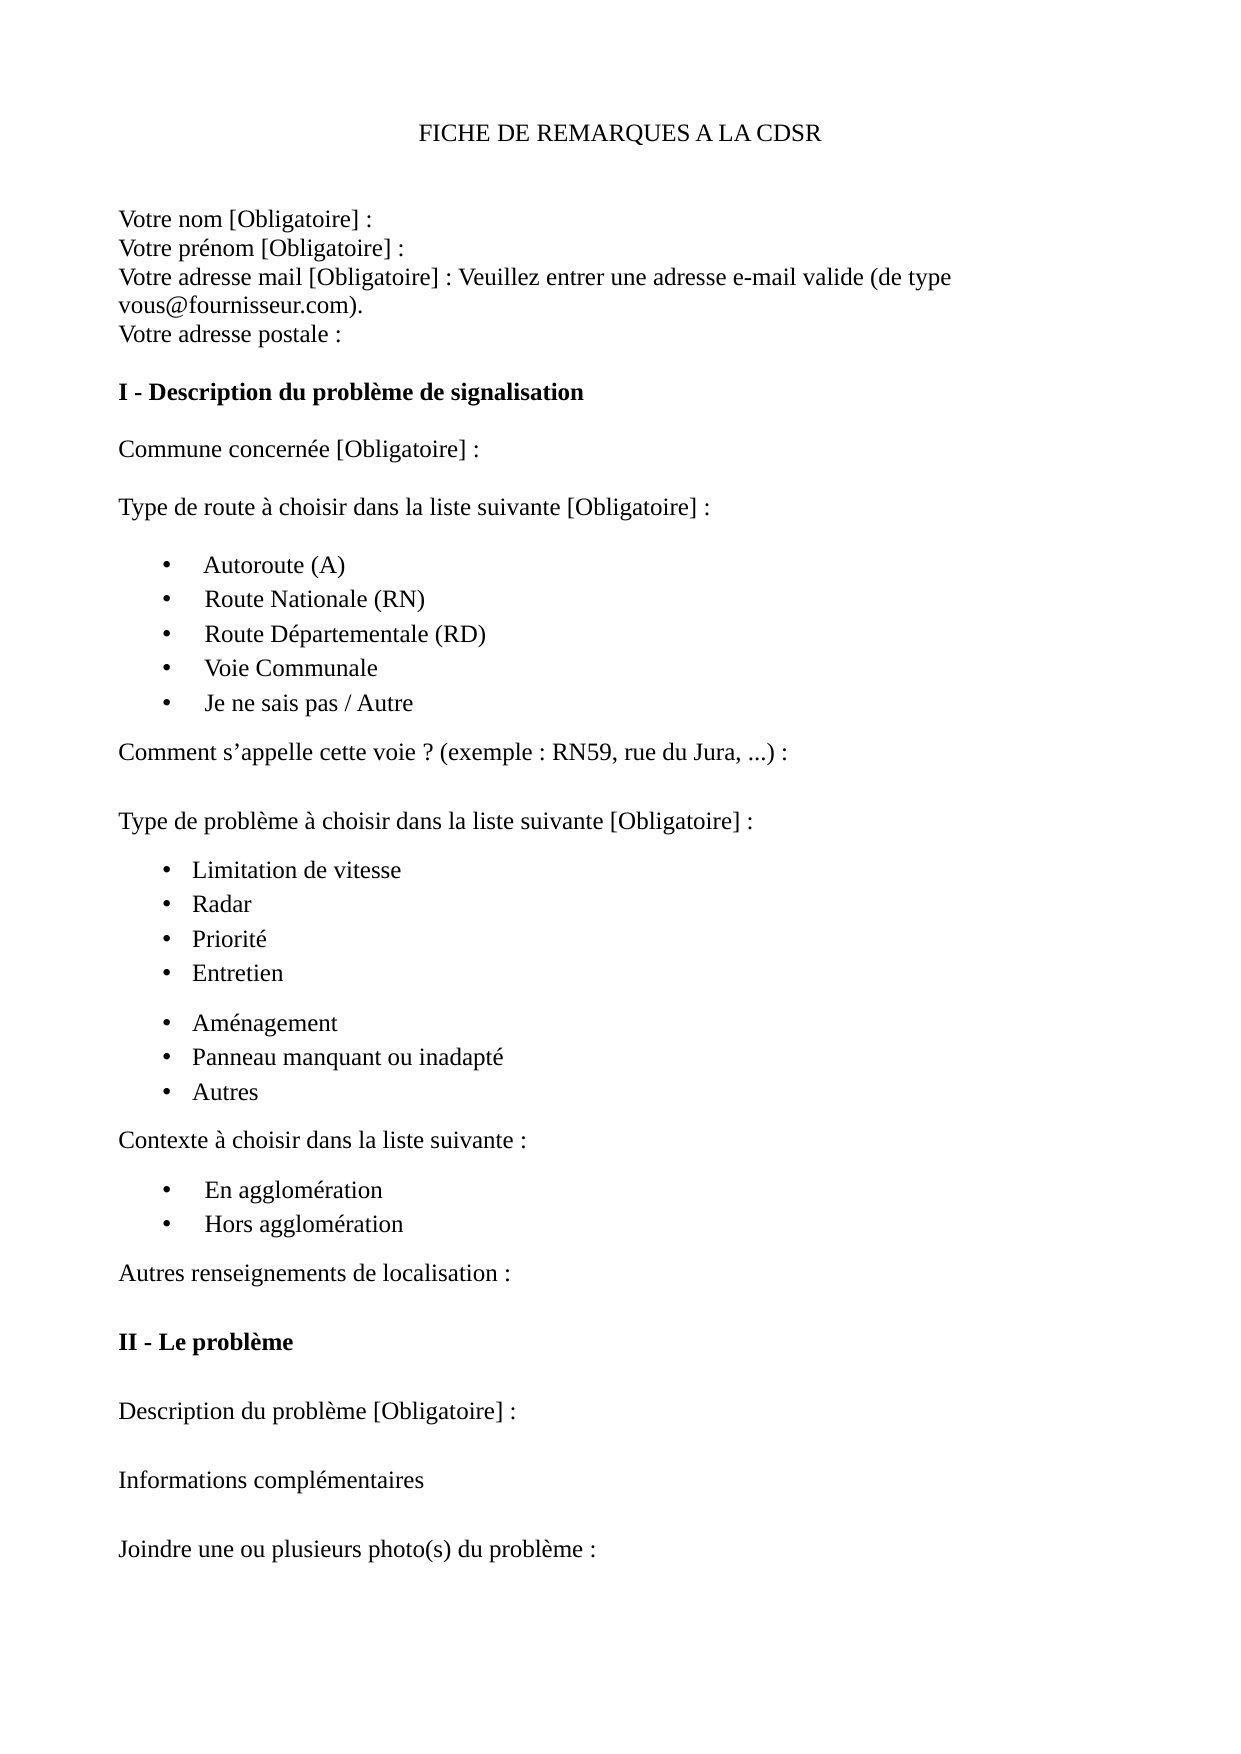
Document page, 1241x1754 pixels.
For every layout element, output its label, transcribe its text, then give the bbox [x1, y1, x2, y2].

list Panneau manquant ou inadapté [162, 1042, 1122, 1071]
text Joindre une ou plusieurs photo(s) du problème : [118, 1534, 1122, 1563]
list Autres [162, 1077, 1122, 1105]
list Entretien [162, 958, 1122, 987]
list Route Départementale (RD) [162, 619, 1122, 648]
text Comment s’appelle cette voie ? (exemple : RN59, rue du Jura, ...) : [118, 737, 1122, 766]
text FICHE DE REMARQUES A LA CDSR [118, 118, 1122, 147]
text Type de route à choisir dans la liste suivante [Obligatoire] : [118, 492, 1122, 521]
list Limitation de vitesse [162, 855, 1122, 884]
text Informations complémentaires [118, 1465, 1122, 1494]
list Route Nationale (RN) [162, 584, 1122, 613]
text Contexte à choisir dans la liste suivante : [118, 1126, 1122, 1154]
text Autres renseignements de localisation : [118, 1258, 1122, 1287]
list En agglomération [162, 1175, 1122, 1203]
text II - Le problème [118, 1327, 1122, 1356]
list Aménagement [162, 1008, 1122, 1036]
text Type de problème à choisir dans la liste suivante [Obligatoire] : [118, 806, 1122, 835]
text Votre prénom [Obligatoire] : [118, 233, 1122, 262]
list Priorité [162, 924, 1122, 953]
text Commune concernée [Obligatoire] : [118, 434, 1122, 463]
text I - Description du problème de signalisation [118, 377, 1122, 406]
list Je ne sais pas / Autre [162, 688, 1122, 717]
list Autoroute (A) [162, 550, 1122, 579]
list Voie Communale [162, 653, 1122, 682]
text Votre nom [Obligatoire] : [118, 204, 1122, 233]
text Description du problème [Obligatoire] : [118, 1396, 1122, 1425]
text Votre adresse mail [Obligatoire] : Veuillez entrer une adresse e-mail valide (de type vous@fournisseur.com). [118, 262, 1122, 319]
text Votre adresse postale : [118, 319, 1122, 348]
list Radar [162, 889, 1122, 918]
list Hors agglomération [162, 1209, 1122, 1238]
